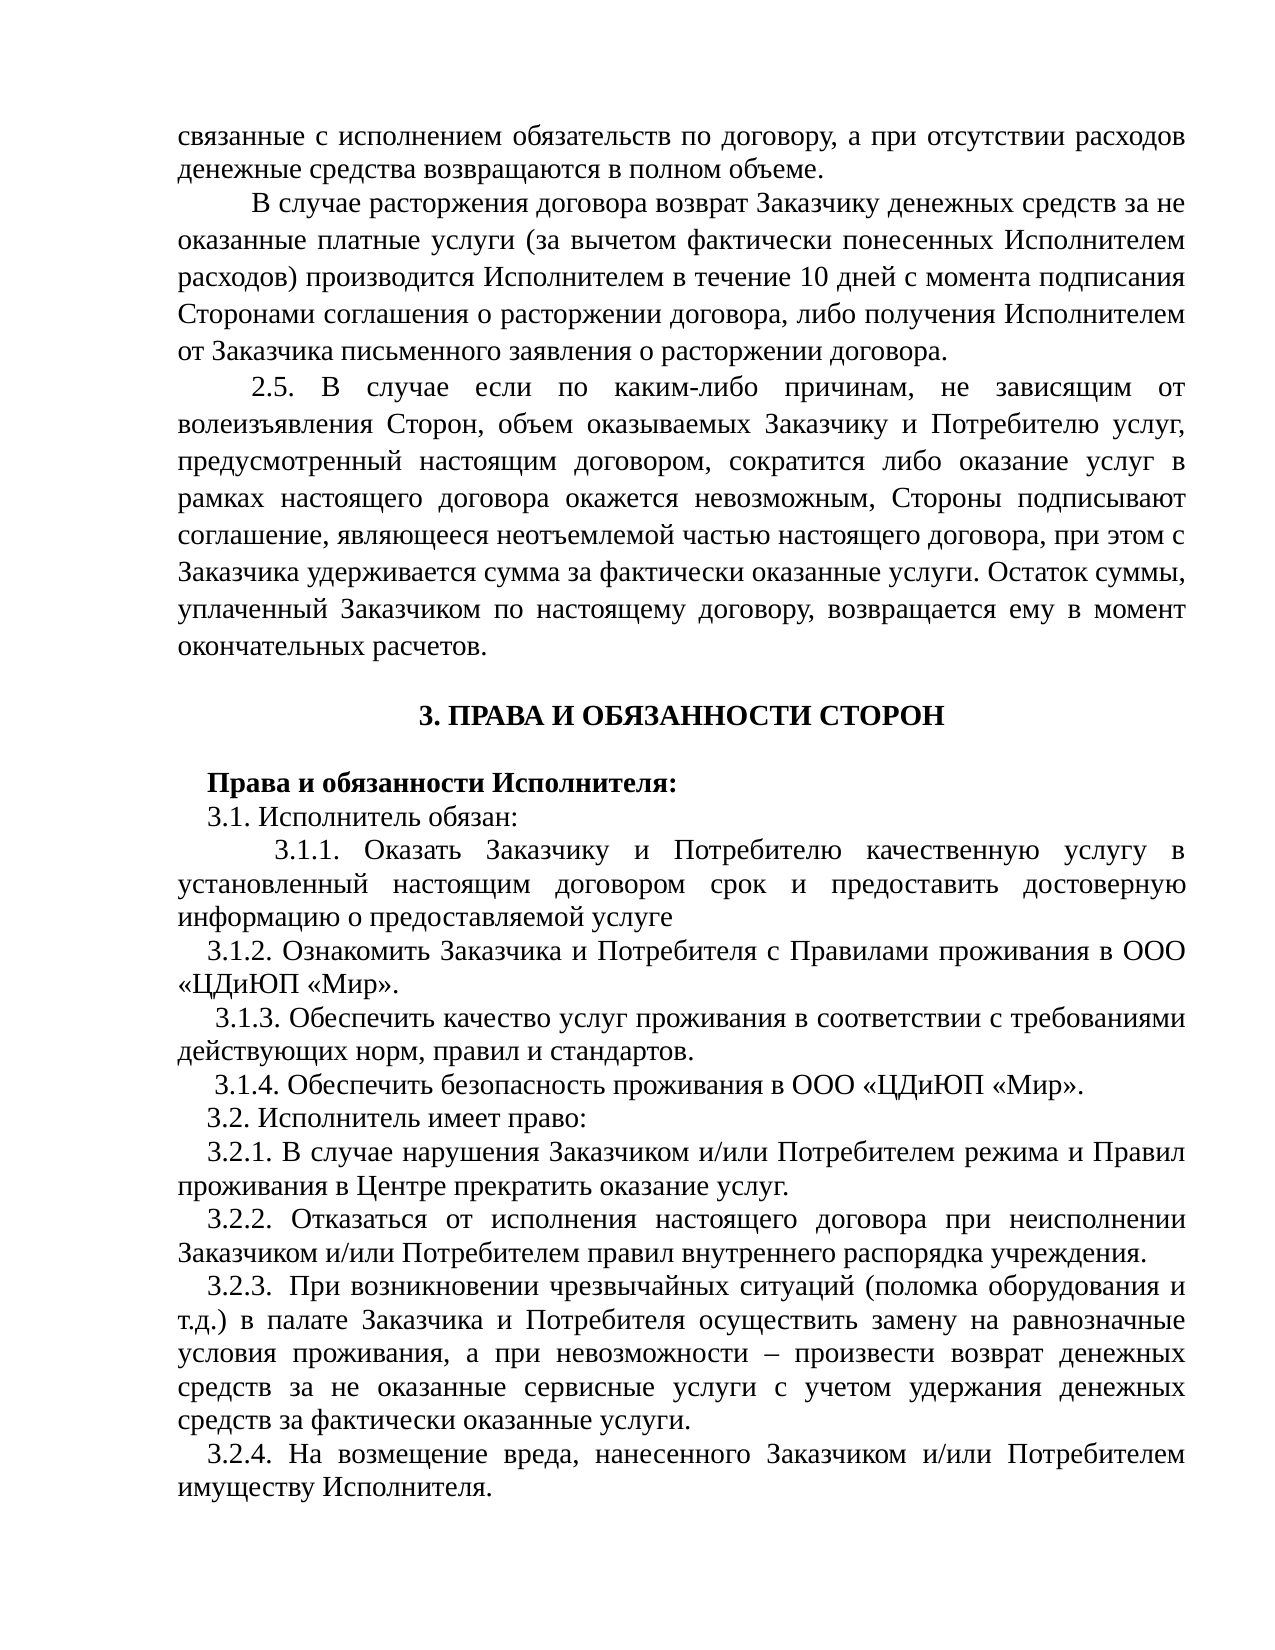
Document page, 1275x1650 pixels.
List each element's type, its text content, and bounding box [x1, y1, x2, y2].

text 2.5. В случае если по каким-либо причинам, не зависящим от волеизъявления Сторон, объем оказываемых Заказчику и Потребителю услуг, предусмотренный настоящим договором, сократится либо оказание услуг в рамках настоящего договора окажется невозможным, Стороны подписывают соглашение, являющееся неотъемлемой частью настоящего договора, при этом с Заказчика удерживается сумма за фактически оказанные услуги. Остаток суммы, уплаченный Заказчиком по настоящему договору, возвращается ему в момент окончательных расчетов. [177, 369, 1186, 661]
text 3.1.1. Оказать Заказчику и Потребителю качественную услугу в установленный настоящим договором срок и предоставить достоверную информацию о предоставляемой услуге [177, 832, 1186, 933]
text 3.1.2. Ознакомить Заказчика и Потребителя с Правилами проживания в ООО «ЦДиЮП «Мир». [177, 933, 1186, 1000]
text 3.2.1. В случае нарушения Заказчиком и/или Потребителем режима и Правил проживания в Центре прекратить оказание услуг. [177, 1134, 1186, 1201]
text 3.1.4. Обеспечить безопасность проживания в ООО «ЦДиЮП «Мир». [177, 1067, 1186, 1101]
text В случае расторжения договора возврат Заказчику денежных средств за не оказанные платные услуги (за вычетом фактически понесенных Исполнителем расходов) производится Исполнителем в течение 10 дней с момента подписания Сторонами соглашения о расторжении договора, либо получения Исполнителем от Заказчика письменного заявления о расторжении договора. [177, 185, 1186, 366]
text 3.2.4. На возмещение вреда, нанесенного Заказчиком и/или Потребителем имуществу Исполнителя. [177, 1436, 1186, 1503]
text 3.2.2. Отказаться от исполнения настоящего договора при неисполнении Заказчиком и/или Потребителем правил внутреннего распорядка учреждения. [177, 1201, 1186, 1268]
text Права и обязанности Исполнителя: [177, 765, 1186, 799]
text 3.2.3. При возникновении чрезвычайных ситуаций (поломка оборудования и т.д.) в палате Заказчика и Потребителя осуществить замену на равнозначные условия проживания, а при невозможности – произвести возврат денежных средств за не оказанные сервисные услуги с учетом удержания денежных средств за фактически оказанные услуги. [177, 1268, 1186, 1436]
text 3.2. Исполнитель имеет право: [177, 1101, 1186, 1134]
text 3. ПРАВА И ОБЯЗАННОСТИ СТОРОН [177, 698, 1186, 732]
text 3.1. Исполнитель обязан: [177, 799, 1186, 832]
text 3.1.3. Обеспечить качество услуг проживания в соответствии с требованиями действующих норм, правил и стандартов. [177, 1000, 1186, 1067]
text связанные с исполнением обязательств по договору, а при отсутствии расходов денежные средства возвращаются в полном объеме. [177, 118, 1186, 185]
